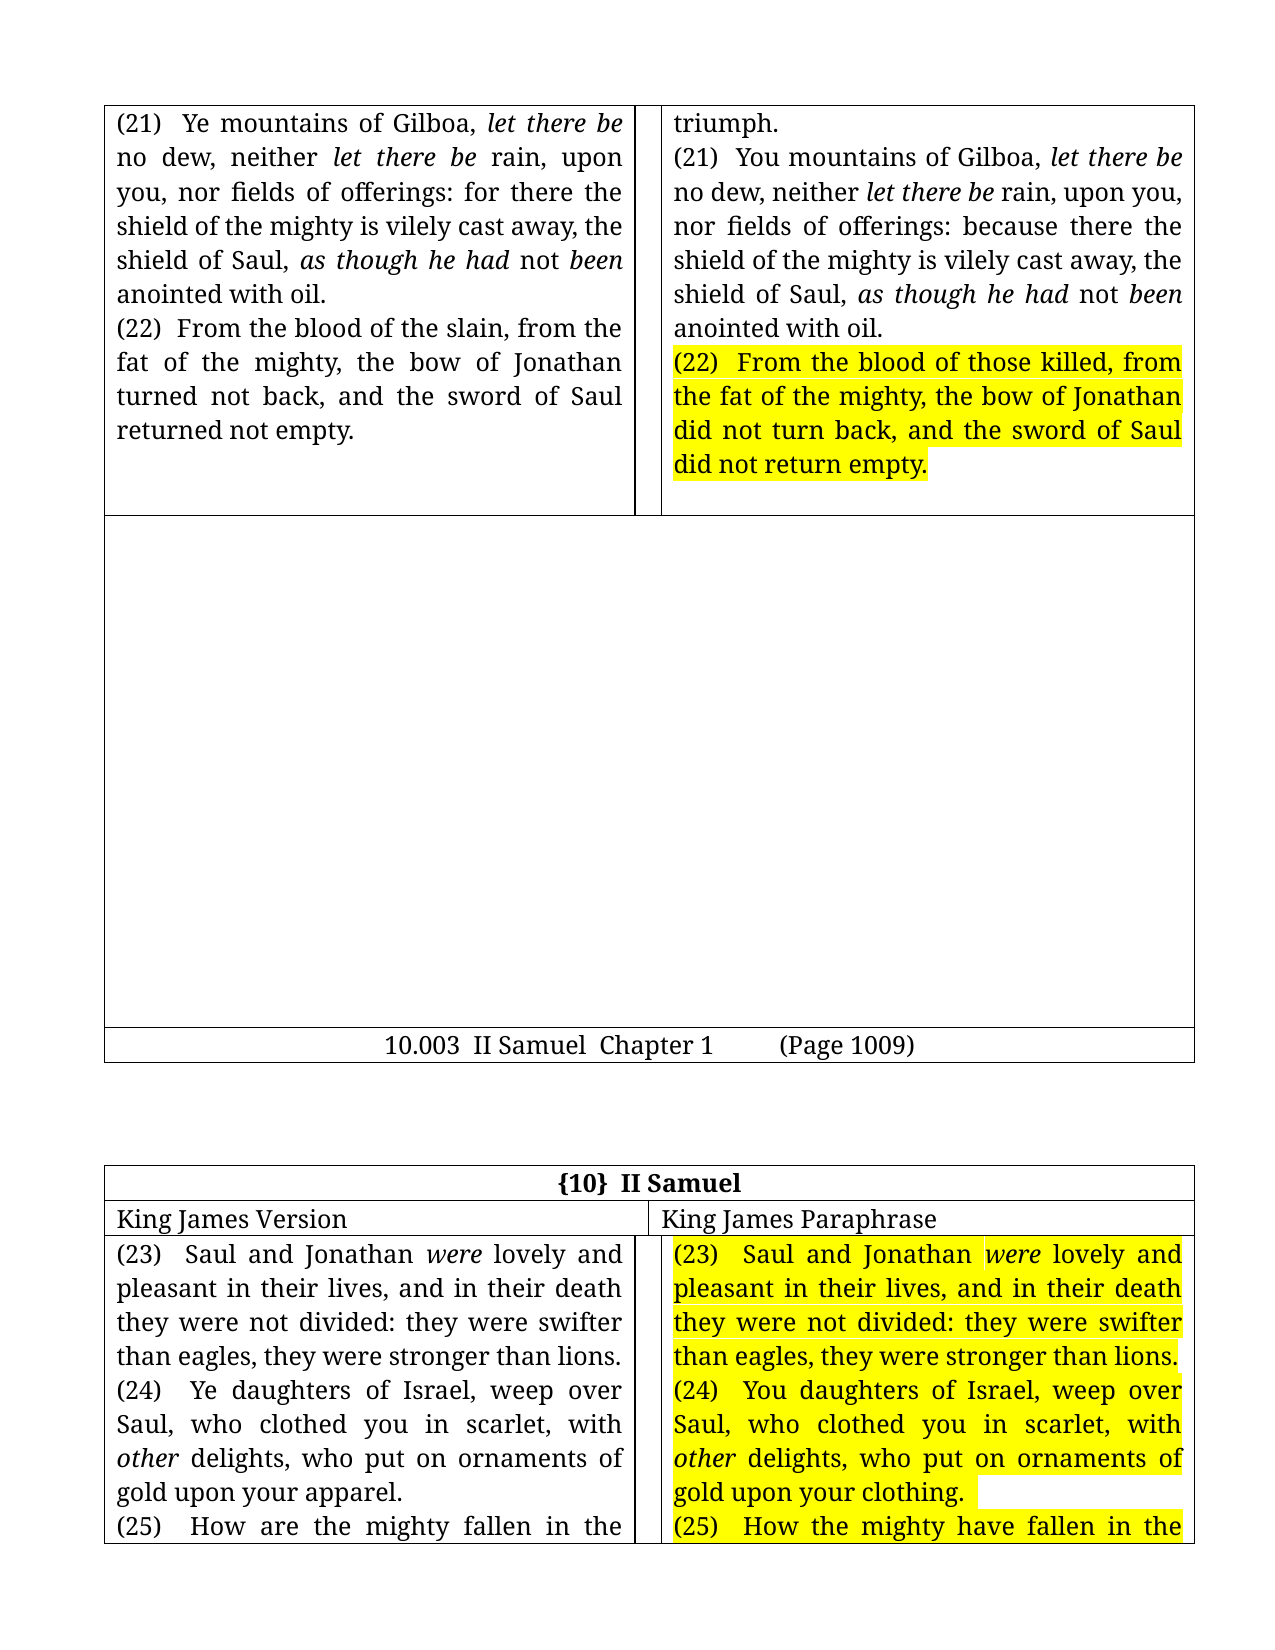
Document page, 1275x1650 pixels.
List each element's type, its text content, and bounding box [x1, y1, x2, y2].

table_cell [636, 106, 661, 515]
table_header {10} II Samuel [105, 1166, 1194, 1200]
table_cell (23) Saul and Jonathan were lovely and pleasant in their lives, and in their death they were not divided: they were swifter than eagles, they were stronger than lions. (24) You daughters of Israel, weep over Saul, who clothed you in scarlet, with other delights, who put on ornaments of gold upon your clothing. (25) How the mighty have fallen in the [662, 1236, 1194, 1543]
table_cell (23) Saul and Jonathan were lovely and pleasant in their lives, and in their death they were not divided: they were swifter than eagles, they were stronger than lions. (24) Ye daughters of Israel, weep over Saul, who clothed you in scarlet, with other delights, who put on ornaments of gold upon your apparel. (25) How are the mighty fallen in the [105, 1236, 634, 1543]
table_cell triumph. (21) You mountains of Gilboa, let there be no dew, neither let there be rain, upon you, nor fields of offerings: because there the shield of the mighty is vilely cast away, the shield of Saul, as though he had not been anointed with oil. (22) From the blood of those killed, from the fat of the mighty, the bow of Jonathan did not turn back, and the sword of Saul did not return empty. [662, 106, 1194, 515]
table_cell [636, 1236, 661, 1543]
table_cell (21) Ye mountains of Gilboa, let there be no dew, neither let there be rain, upon you, nor fields of offerings: for there the shield of the mighty is vilely cast away, the shield of Saul, as though he had not been anointed with oil. (22) From the blood of the slain, from the fat of the mighty, the bow of Jonathan turned not back, and the sword of Saul returned not empty. [105, 106, 634, 515]
table_cell King James Version [105, 1201, 648, 1235]
table_cell [105, 516, 1194, 1027]
table_cell 10.003 II Samuel Chapter 1 (Page 1009) [105, 1028, 1194, 1062]
table_cell King James Paraphrase [649, 1201, 1194, 1235]
